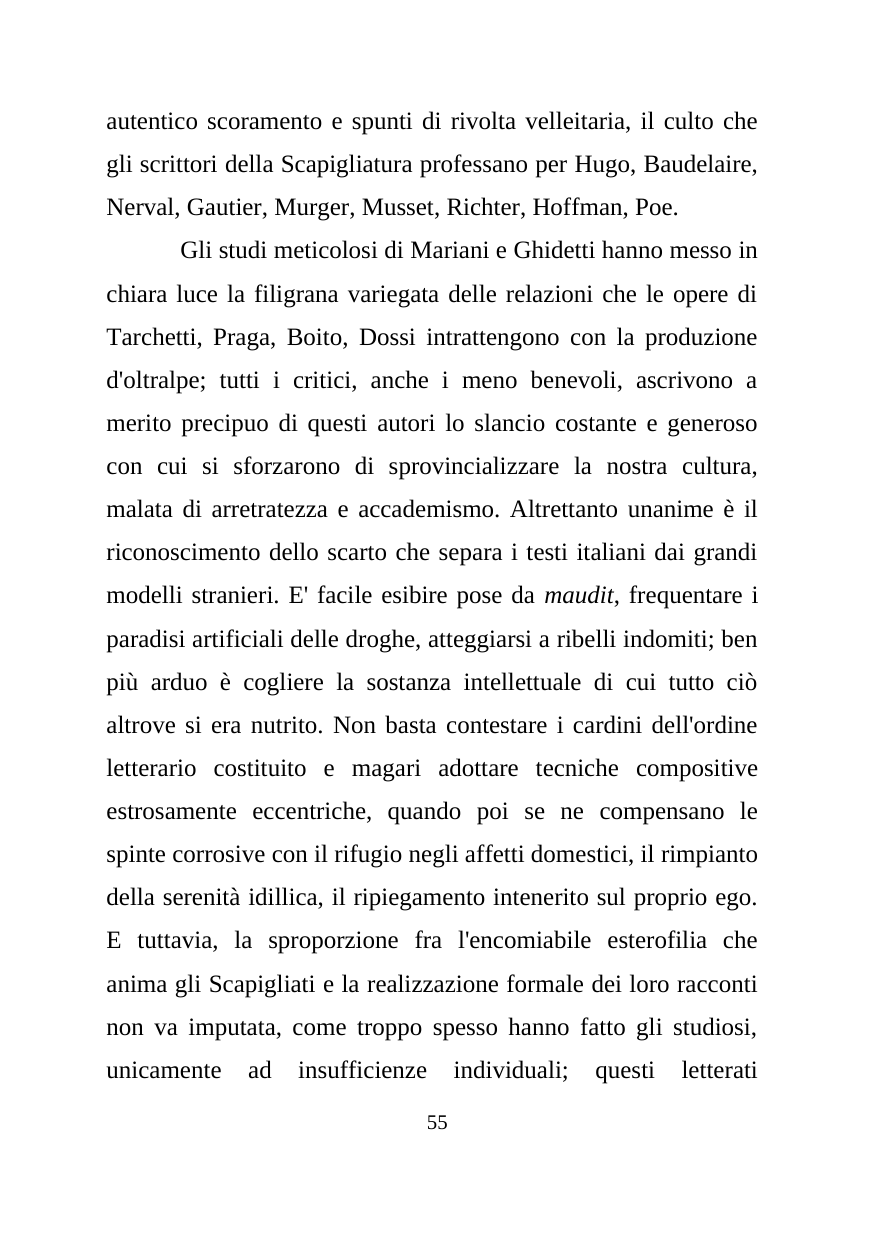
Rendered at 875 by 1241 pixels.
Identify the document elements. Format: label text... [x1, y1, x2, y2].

text autentico scoramento e spunti di rivolta velleitaria, il culto che gli scrittori della Scapigliatura professano per Hugo, Baudelaire, Nerval, Gautier, Murger, Musset, Richter, Hoffman, Poe. [106, 106, 758, 221]
text Gli studi meticolosi di Mariani e Ghidetti hanno messo in chiara luce la filigrana variegata delle relazioni che le opere di Tarchetti, Praga, Boito, Dossi intrattengono con la produzione d'oltralpe; tutti i critici, anche i meno benevoli, ascrivono a merito precipuo di questi autori lo slancio costante e generoso con cui si sforzarono di sprovincializzare la nostra cultura, malata di arretratezza e accademismo. Altrettanto unanime è il riconoscimento dello scarto che separa i testi italiani dai grandi modelli stranieri. E' facile esibire pose da maudit, frequentare i paradisi artificiali delle droghe, atteggiarsi a ribelli indomiti; ben più arduo è cogliere la sostanza intellettuale di cui tutto ciò altrove si era nutrito. Non basta contestare i cardini dell'ordine letterario costituito e magari adottare tecniche compositive estrosamente eccentriche, quando poi se ne compensano le spinte corrosive con il rifugio negli affetti domestici, il rimpianto della serenità idillica, il ripiegamento intenerito sul proprio ego. E tuttavia, la sproporzione fra l'encomiabile esterofilia che anima gli Scapigliati e la realizzazione formale dei loro racconti non va imputata, come troppo spesso hanno fatto gli studiosi, unicamente ad insufficienze individuali; questi letterati [106, 236, 758, 1084]
